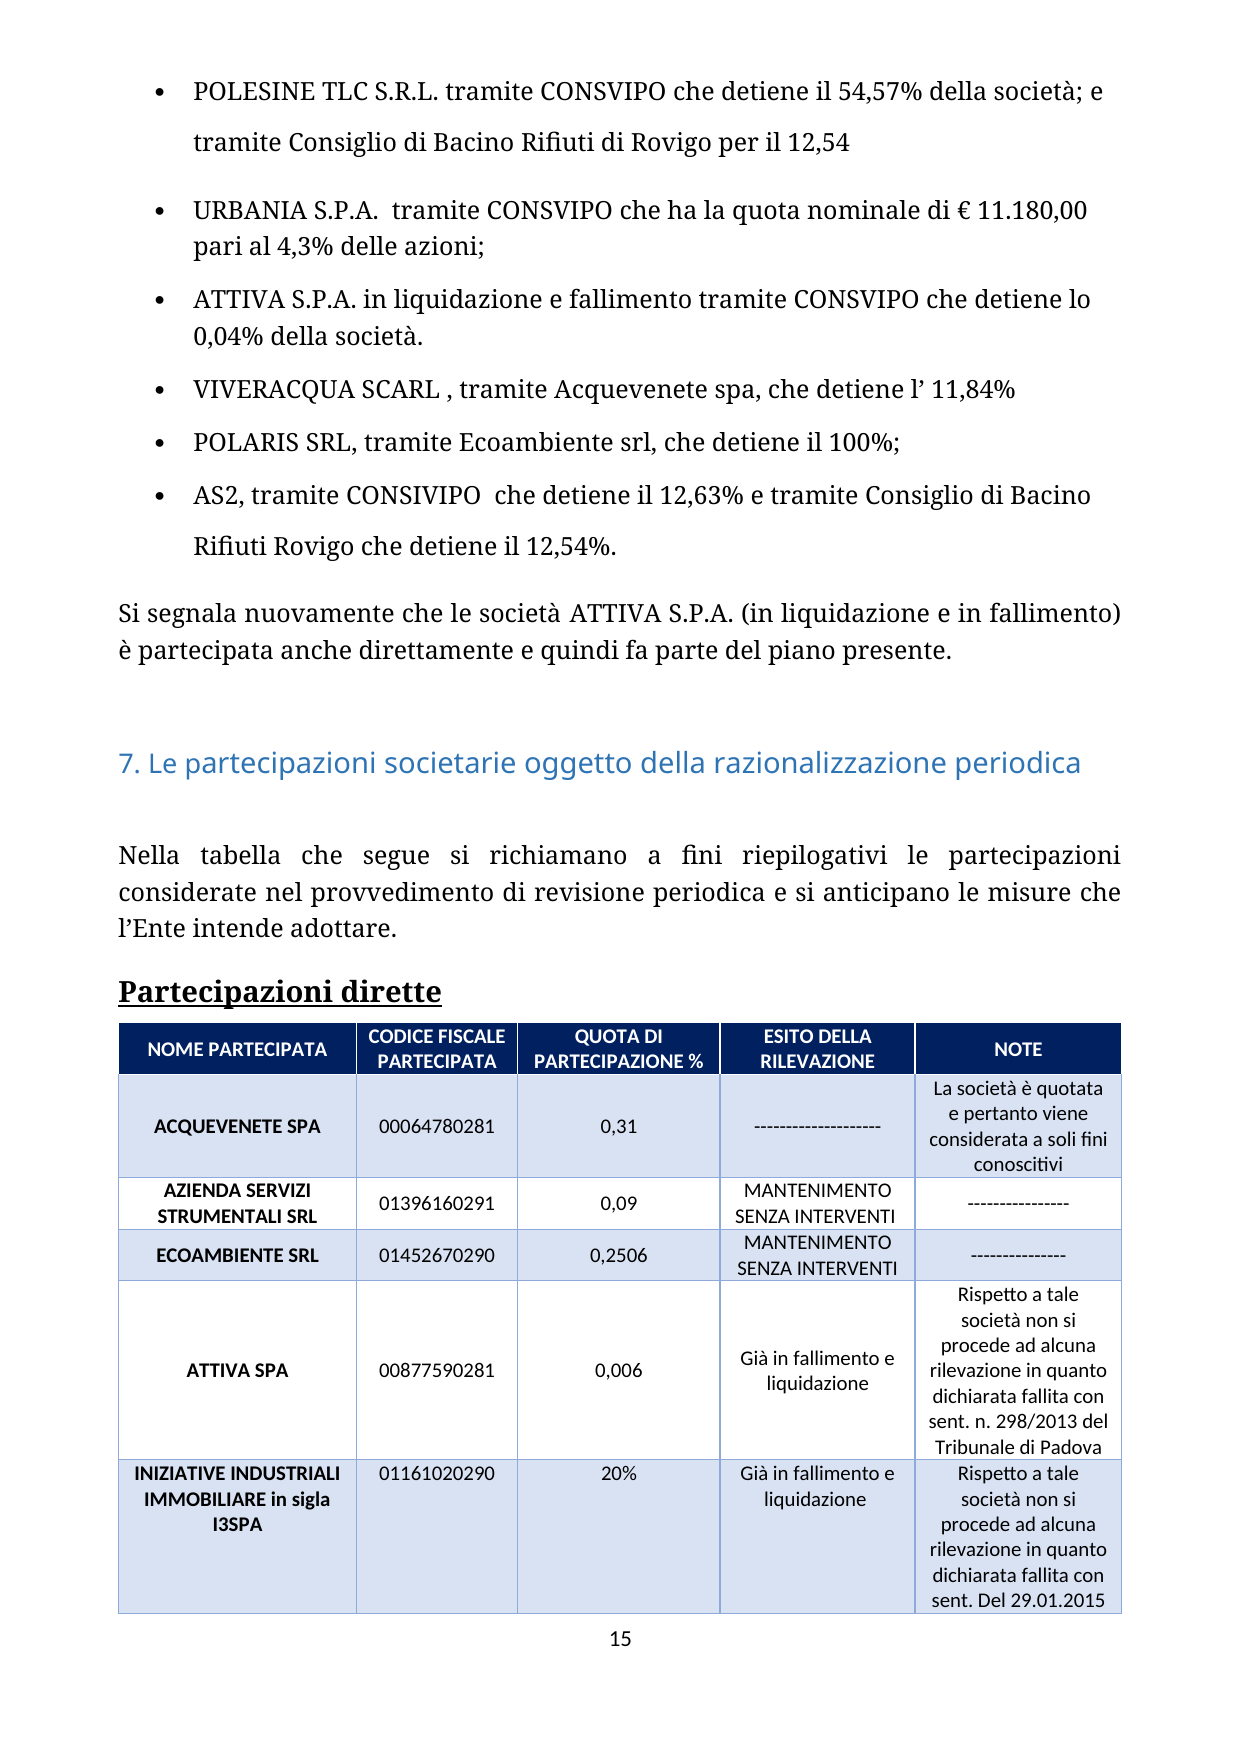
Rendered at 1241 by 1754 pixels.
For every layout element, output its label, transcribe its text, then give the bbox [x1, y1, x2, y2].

table_cell AZIENDA SERVIZI STRUMENTALI SRL [119, 1178, 356, 1228]
subtitle 7. Le partecipazioni societarie oggetto della razionalizzazione periodica [118, 743, 1122, 782]
table_cell ACQUEVENETE SPA [119, 1075, 356, 1177]
table_cell 0,31 [518, 1075, 719, 1177]
list VIVERACQUA SCARL , tramite Acquevenete spa, che detiene l’ 11,84% [156, 371, 1122, 405]
table_header QUOTA DI PARTECIPAZIONE % [518, 1023, 719, 1074]
table_cell Rispetto a tale società non si procede ad alcuna rilevazione in quanto dichiarata fallita con sent. n. 298/2013 del Tribunale di Padova [916, 1281, 1121, 1459]
table_cell 20% [518, 1460, 719, 1613]
list AS2, tramite CONSIVIPO che detiene il 12,63% e tramite Consiglio di Bacino Rifiuti Rovigo che detiene il 12,54%. [156, 477, 1122, 562]
table_header CODICE FISCALE PARTECIPATA [357, 1023, 517, 1074]
table_cell 01452670290 [357, 1230, 517, 1280]
table_cell MANTENIMENTO SENZA INTERVENTI [721, 1178, 914, 1228]
table_header ESITO DELLA RILEVAZIONE [721, 1023, 914, 1074]
table_cell INIZIATIVE INDUSTRIALI IMMOBILIARE in sigla I3SPA [119, 1460, 356, 1613]
list ATTIVA S.P.A. in liquidazione e fallimento tramite CONSVIPO che detiene lo 0,04% della società. [156, 282, 1122, 352]
table_cell ---------------- [916, 1178, 1121, 1228]
table_cell 0,006 [518, 1281, 719, 1459]
table_cell --------------- [916, 1230, 1121, 1280]
table_header NOME PARTECIPATA [119, 1023, 356, 1074]
text Partecipazioni dirette [118, 976, 1122, 1009]
table_cell 01396160291 [357, 1178, 517, 1228]
table_cell 0,2506 [518, 1230, 719, 1280]
table_cell Rispetto a tale società non si procede ad alcuna rilevazione in quanto dichiarata fallita con sent. Del 29.01.2015 [916, 1460, 1121, 1613]
text Si segnala nuovamente che le società ATTIVA S.P.A. (in liquidazione e in fallimento) è partecipata anche direttamente e quindi fa parte del piano presente. [118, 596, 1122, 666]
table_header NOTE [916, 1023, 1121, 1074]
table_cell Già in fallimento e liquidazione [721, 1460, 914, 1613]
table_cell 0,09 [518, 1178, 719, 1228]
table_cell -------------------- [721, 1075, 914, 1177]
list POLARIS SRL, tramite Ecoambiente srl, che detiene il 100%; [156, 424, 1122, 458]
text Nella tabella che segue si richiamano a fini riepilogativi le partecipazioni considerate nel provvedimento di revisione periodica e si anticipano le misure che l’Ente intende adottare. [118, 838, 1122, 945]
table_cell MANTENIMENTO SENZA INTERVENTI [721, 1230, 914, 1280]
table_cell 00877590281 [357, 1281, 517, 1459]
table_cell ATTIVA SPA [119, 1281, 356, 1459]
list URBANIA S.P.A. tramite CONSVIPO che ha la quota nominale di € 11.180,00 pari al 4,3% delle azioni; [156, 192, 1122, 263]
table_cell ECOAMBIENTE SRL [119, 1230, 356, 1280]
list POLESINE TLC S.R.L. tramite CONSVIPO che detiene il 54,57% della società; e tramite Consiglio di Bacino Rifiuti di Rovigo per il 12,54 [156, 74, 1122, 159]
table_cell Già in fallimento e liquidazione [721, 1281, 914, 1459]
table_cell 01161020290 [357, 1460, 517, 1613]
table_cell La società è quotata e pertanto viene considerata a soli fini conoscitivi [916, 1075, 1121, 1177]
table_cell 00064780281 [357, 1075, 517, 1177]
